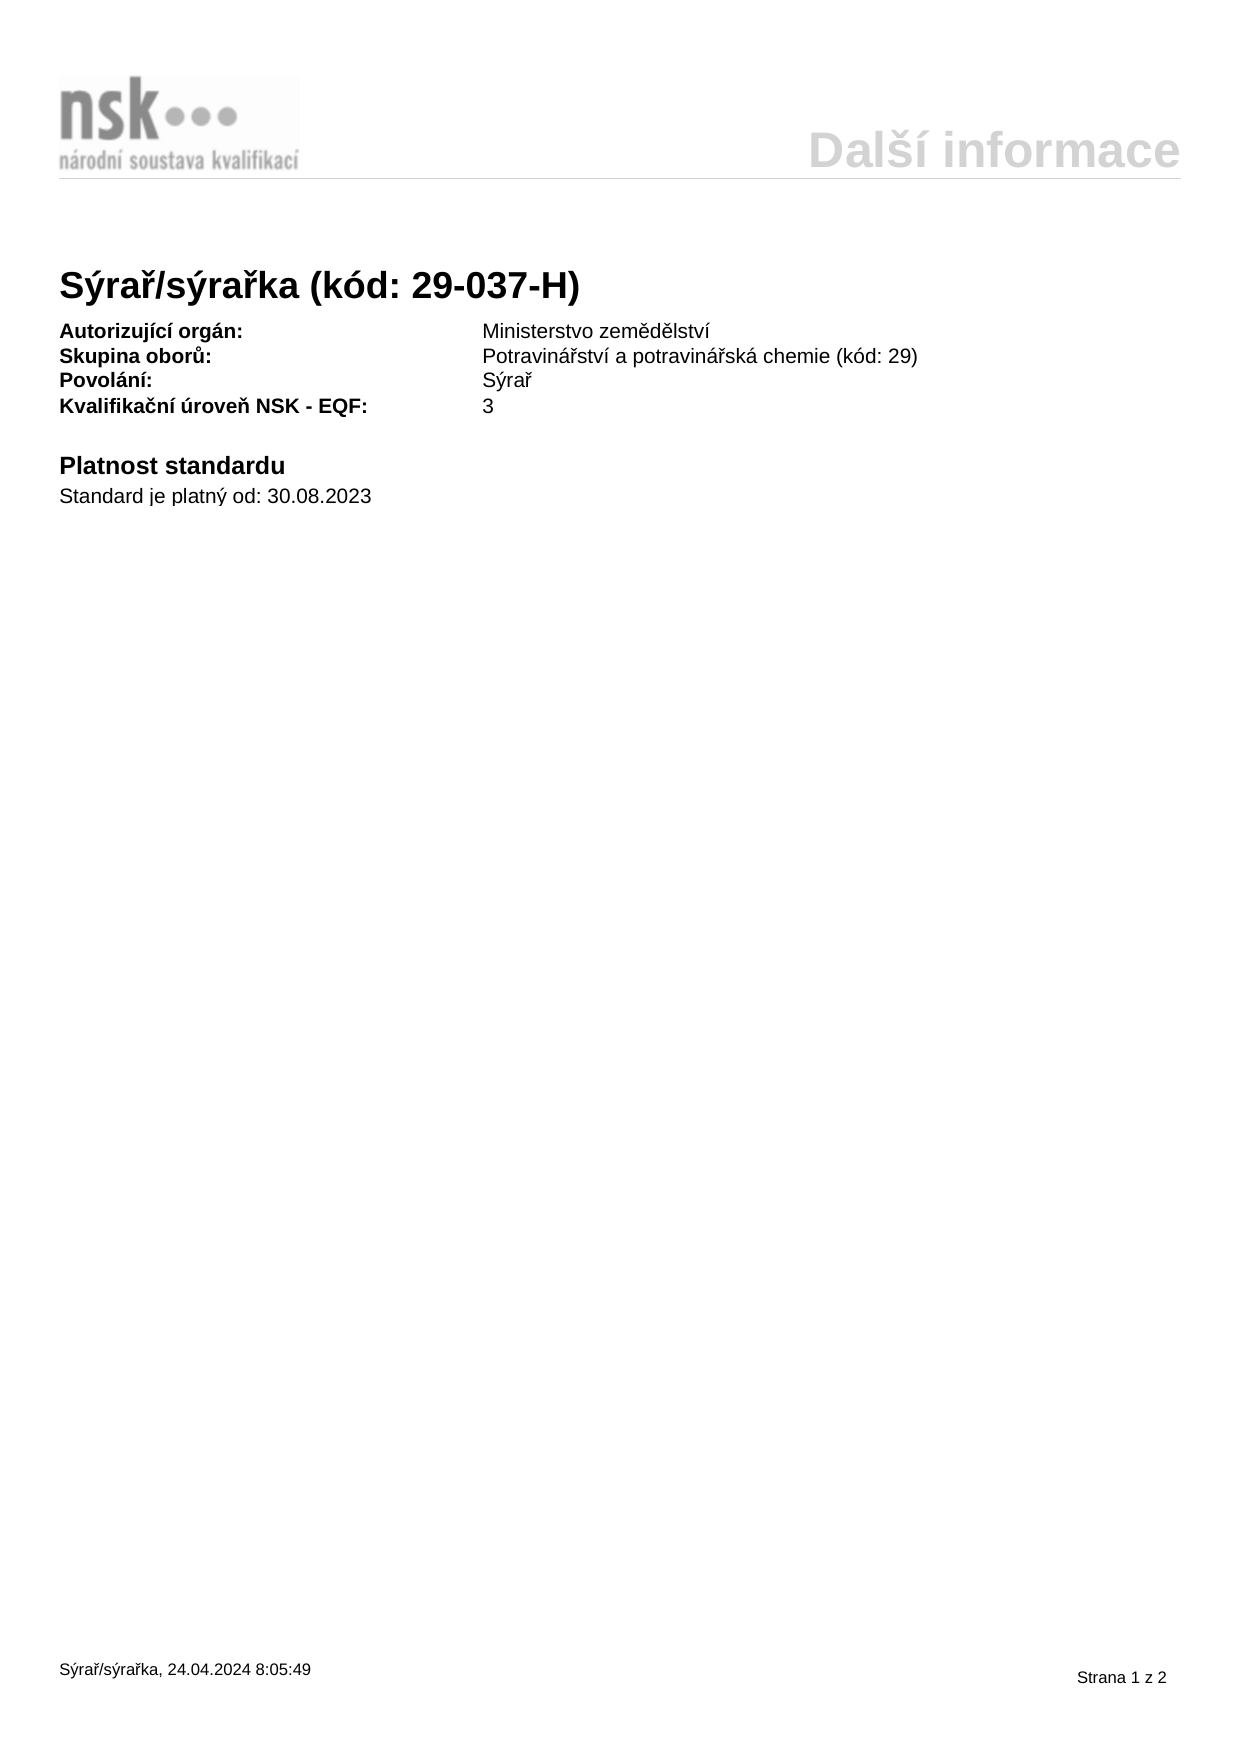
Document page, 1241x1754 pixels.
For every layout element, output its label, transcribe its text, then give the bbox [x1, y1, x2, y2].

table_header [620, 59, 627, 172]
table_cell 3 [482, 394, 1181, 417]
table_cell Platnost standardu [59, 448, 1181, 483]
table_cell [619, 806, 627, 1106]
table_cell [482, 806, 619, 1106]
table_cell [482, 307, 619, 319]
table_cell Kvalifikační úroveň NSK - EQF: [59, 394, 482, 417]
table_cell Sýrař/sýrařka, 24.04.2024 8:05:49 [59, 1660, 861, 1696]
table_cell [627, 196, 861, 224]
table_cell [119, 1384, 482, 1659]
table_cell [1167, 1384, 1181, 1659]
table_cell [627, 1106, 861, 1383]
table_cell [619, 1106, 627, 1383]
table_cell [627, 1384, 861, 1659]
table_cell [119, 196, 482, 224]
table_cell [619, 418, 627, 447]
table_cell [482, 506, 619, 806]
table_cell [59, 179, 1181, 196]
table_cell [861, 506, 1167, 806]
table_cell [119, 1106, 482, 1383]
table_cell [119, 418, 482, 447]
table_cell [619, 196, 627, 224]
table_cell [861, 1106, 1167, 1383]
table_cell [861, 196, 1167, 224]
table_cell Povolání: [59, 368, 482, 392]
table_cell [119, 307, 482, 319]
table_cell [619, 172, 627, 178]
table_cell [1167, 1106, 1181, 1383]
table_cell [627, 806, 861, 1106]
table_cell [59, 418, 119, 447]
table_cell [482, 1106, 619, 1383]
table_cell [627, 418, 861, 447]
picture [58, 59, 620, 172]
table_cell [119, 172, 482, 178]
table_cell [119, 506, 482, 806]
table_cell [861, 418, 1167, 447]
table_cell [59, 506, 119, 806]
table_cell [59, 172, 119, 178]
table_cell Sýrař [482, 368, 1181, 393]
table_cell [482, 172, 619, 178]
table_cell [59, 1384, 119, 1659]
table_cell [59, 806, 119, 1106]
table_cell Potravinářství a potravinářská chemie (kód: 29) [482, 344, 1181, 368]
table_cell [119, 806, 482, 1106]
table_cell [1167, 1660, 1181, 1696]
table_cell [861, 307, 1167, 319]
table_cell Skupina oborů: [59, 344, 482, 368]
table_cell [59, 196, 119, 224]
table_cell [482, 418, 619, 447]
table_cell [59, 307, 119, 319]
table_cell [861, 806, 1167, 1106]
table_cell [627, 307, 861, 319]
table_cell [1167, 418, 1181, 447]
table_cell [861, 1384, 1167, 1659]
table_cell [619, 307, 627, 319]
table_cell [1167, 506, 1181, 806]
table_cell [1167, 196, 1181, 224]
table_cell [1167, 806, 1181, 1106]
table_cell Ministerstvo zemědělství [482, 319, 1181, 344]
table_cell [619, 506, 627, 806]
table_cell [627, 506, 861, 806]
table_cell Standard je platný od: 30.08.2023 [59, 484, 1181, 506]
table_cell Autorizující orgán: [59, 319, 482, 343]
table_cell [1167, 307, 1181, 319]
table_cell Strana 1 z 2 [861, 1660, 1167, 1696]
table_cell [619, 1384, 627, 1659]
table_cell [482, 1384, 619, 1659]
table_cell [59, 1106, 119, 1383]
table_header Další informace [627, 59, 1181, 178]
table_cell Sýrař/sýrařka (kód: 29-037-H) [59, 224, 1181, 307]
table_cell [482, 196, 619, 224]
